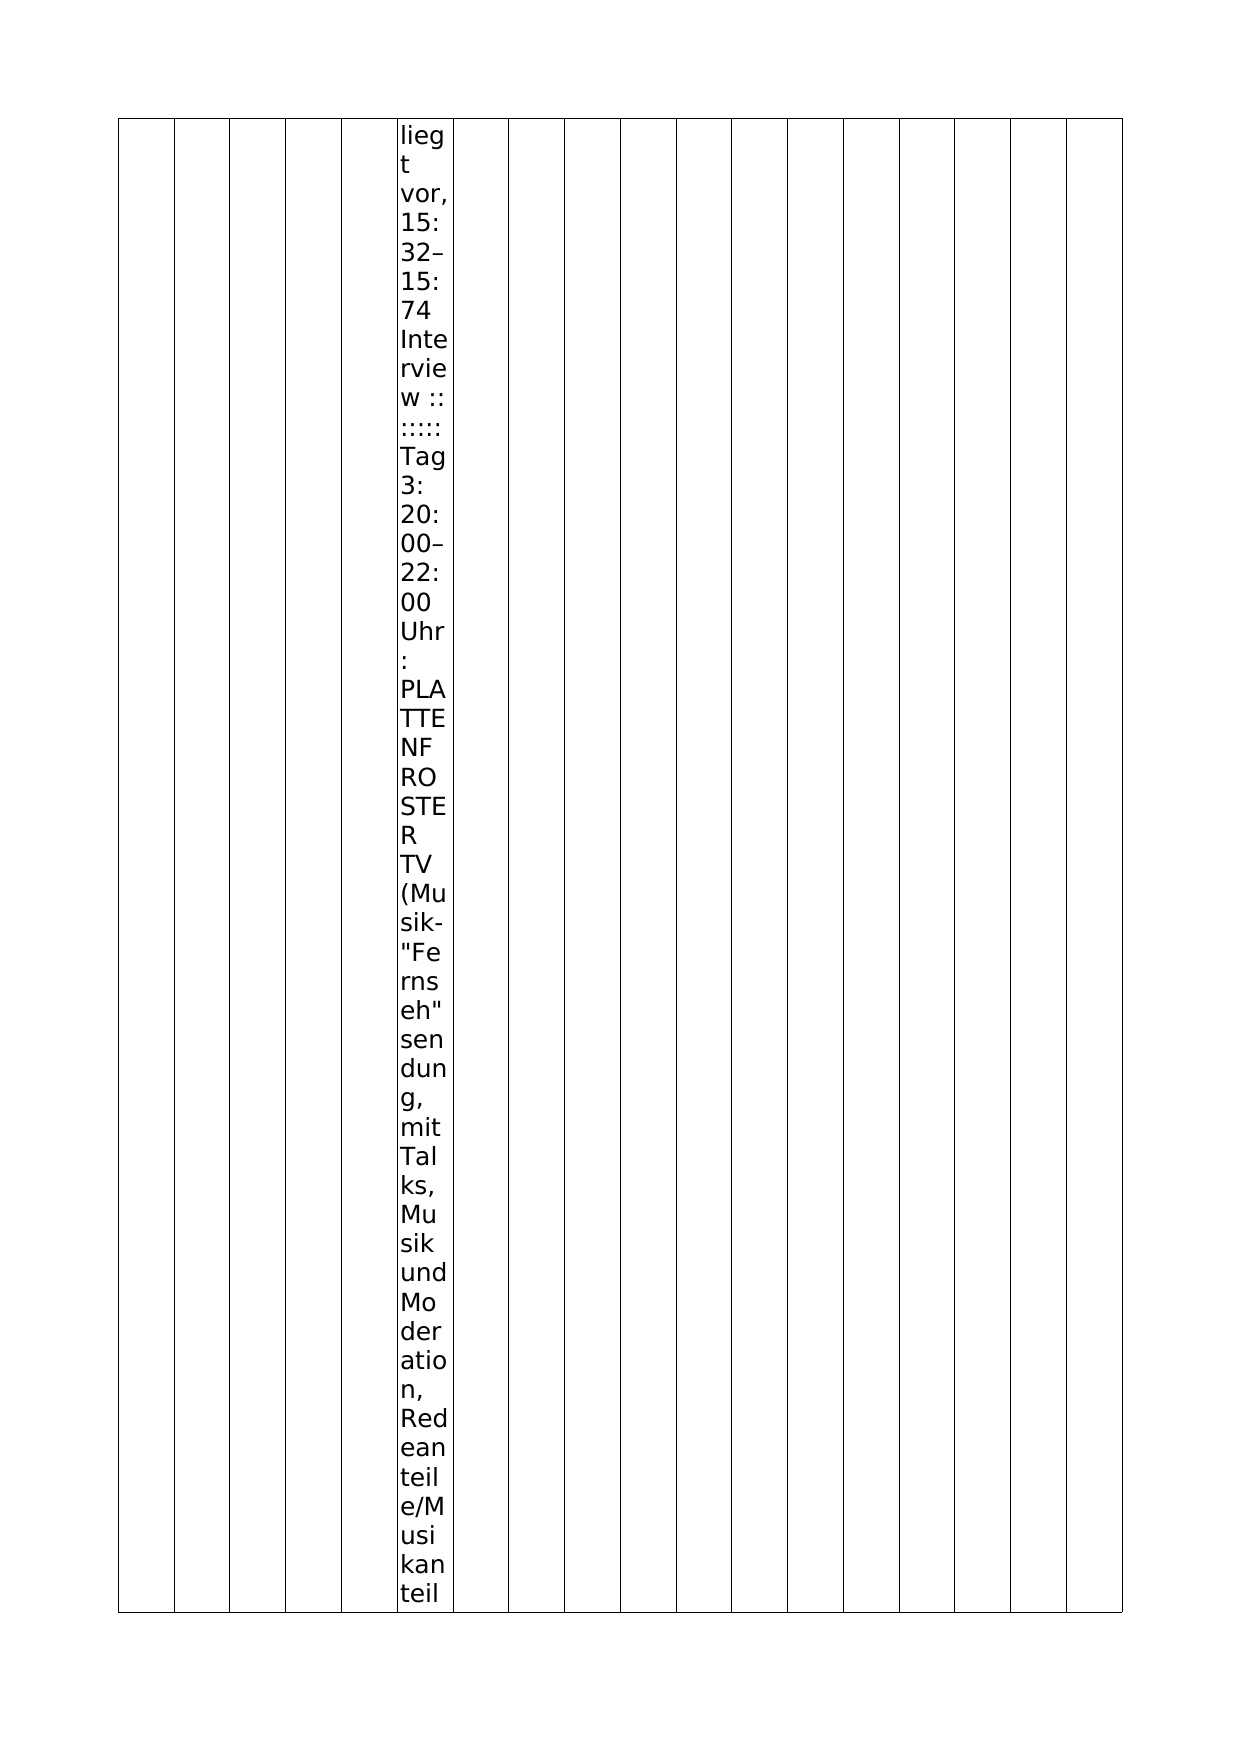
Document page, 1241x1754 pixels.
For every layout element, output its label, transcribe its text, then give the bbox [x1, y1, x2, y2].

table_cell [788, 119, 843, 1612]
table_cell liegt vor, 15:32–15:74 Interview ::::::: Tag 3: 20:00–22:00 Uhr: PLATTENFROSTER TV (Musik-"Fernseh"sendung, mit Talks, Musik und Moderation, Redeanteile/Musikanteil [398, 119, 453, 1612]
table_cell [1011, 119, 1066, 1612]
table_cell [342, 119, 397, 1612]
table_cell [175, 119, 229, 1612]
table_cell [286, 119, 341, 1612]
table_cell [900, 119, 954, 1612]
table_cell [509, 119, 564, 1612]
table_cell [565, 119, 620, 1612]
table_cell [732, 119, 787, 1612]
table_cell [677, 119, 731, 1612]
table_cell [119, 119, 174, 1612]
table_cell [955, 119, 1010, 1612]
table_cell [454, 119, 508, 1612]
table_cell [230, 119, 285, 1612]
table_cell [1067, 119, 1122, 1612]
table_cell [621, 119, 676, 1612]
table_cell [844, 119, 899, 1612]
